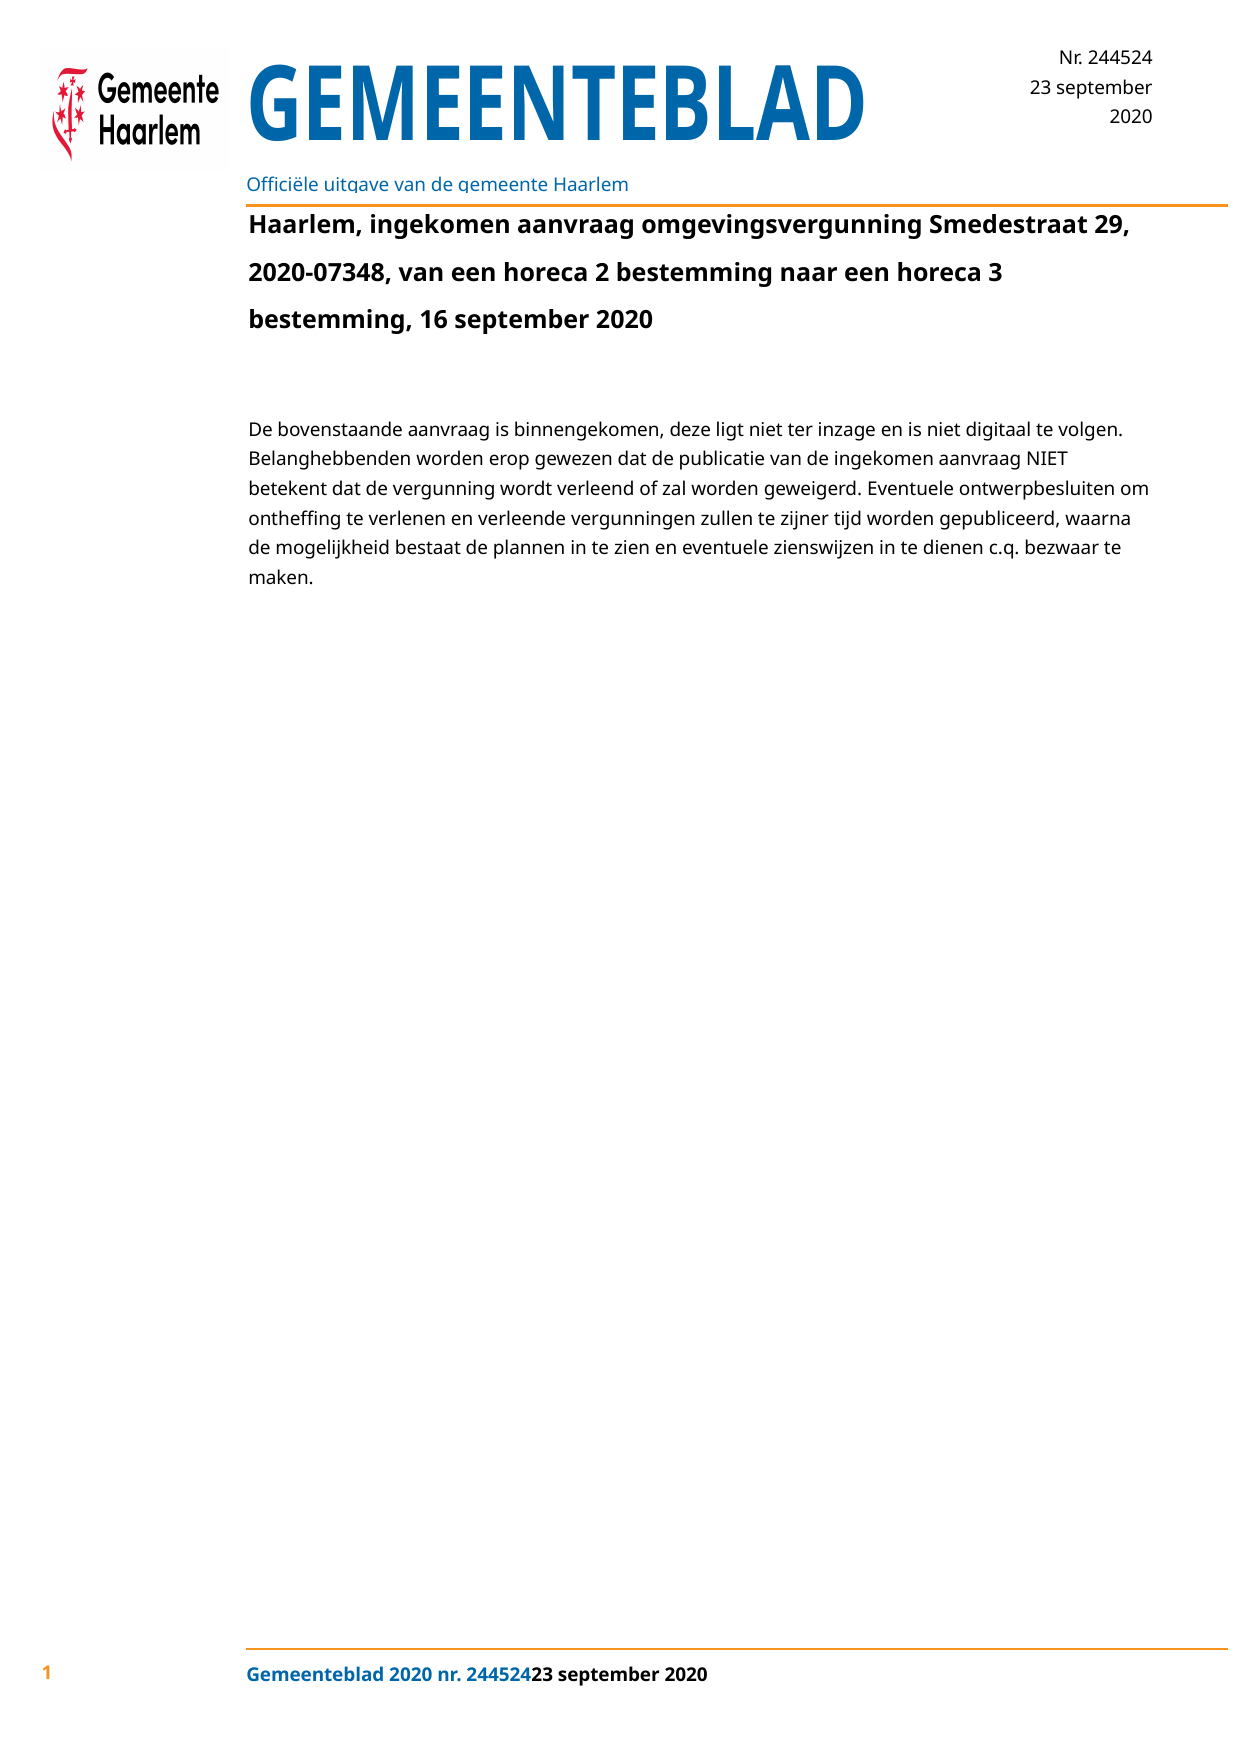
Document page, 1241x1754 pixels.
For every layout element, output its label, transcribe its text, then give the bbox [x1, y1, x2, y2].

picture [41, 47, 231, 172]
text De bovenstaande aanvraag is binnengekomen, deze ligt niet ter inzage en is niet digitaal te volgen. Belanghebbenden worden erop gewezen dat de publicatie van de ingekomen aanvraag NIET betekent dat de vergunning wordt verleend of zal worden geweigerd. Eventuele ontwerpbesluiten om ontheffing te verlenen en verleende vergunningen zullen te zijner tijd worden gepubliceerd, waarna de mogelijkheid bestaat de plannen in te zien en eventuele zienswijzen in te dienen c.q. bezwaar te maken. [248, 416, 1152, 589]
text Haarlem, ingekomen aanvraag omgevingsvergunning Smedestraat 29, 2020-07348, van een horeca 2 bestemming naar een horeca 3 bestemming, 16 september 2020 [248, 207, 1152, 336]
